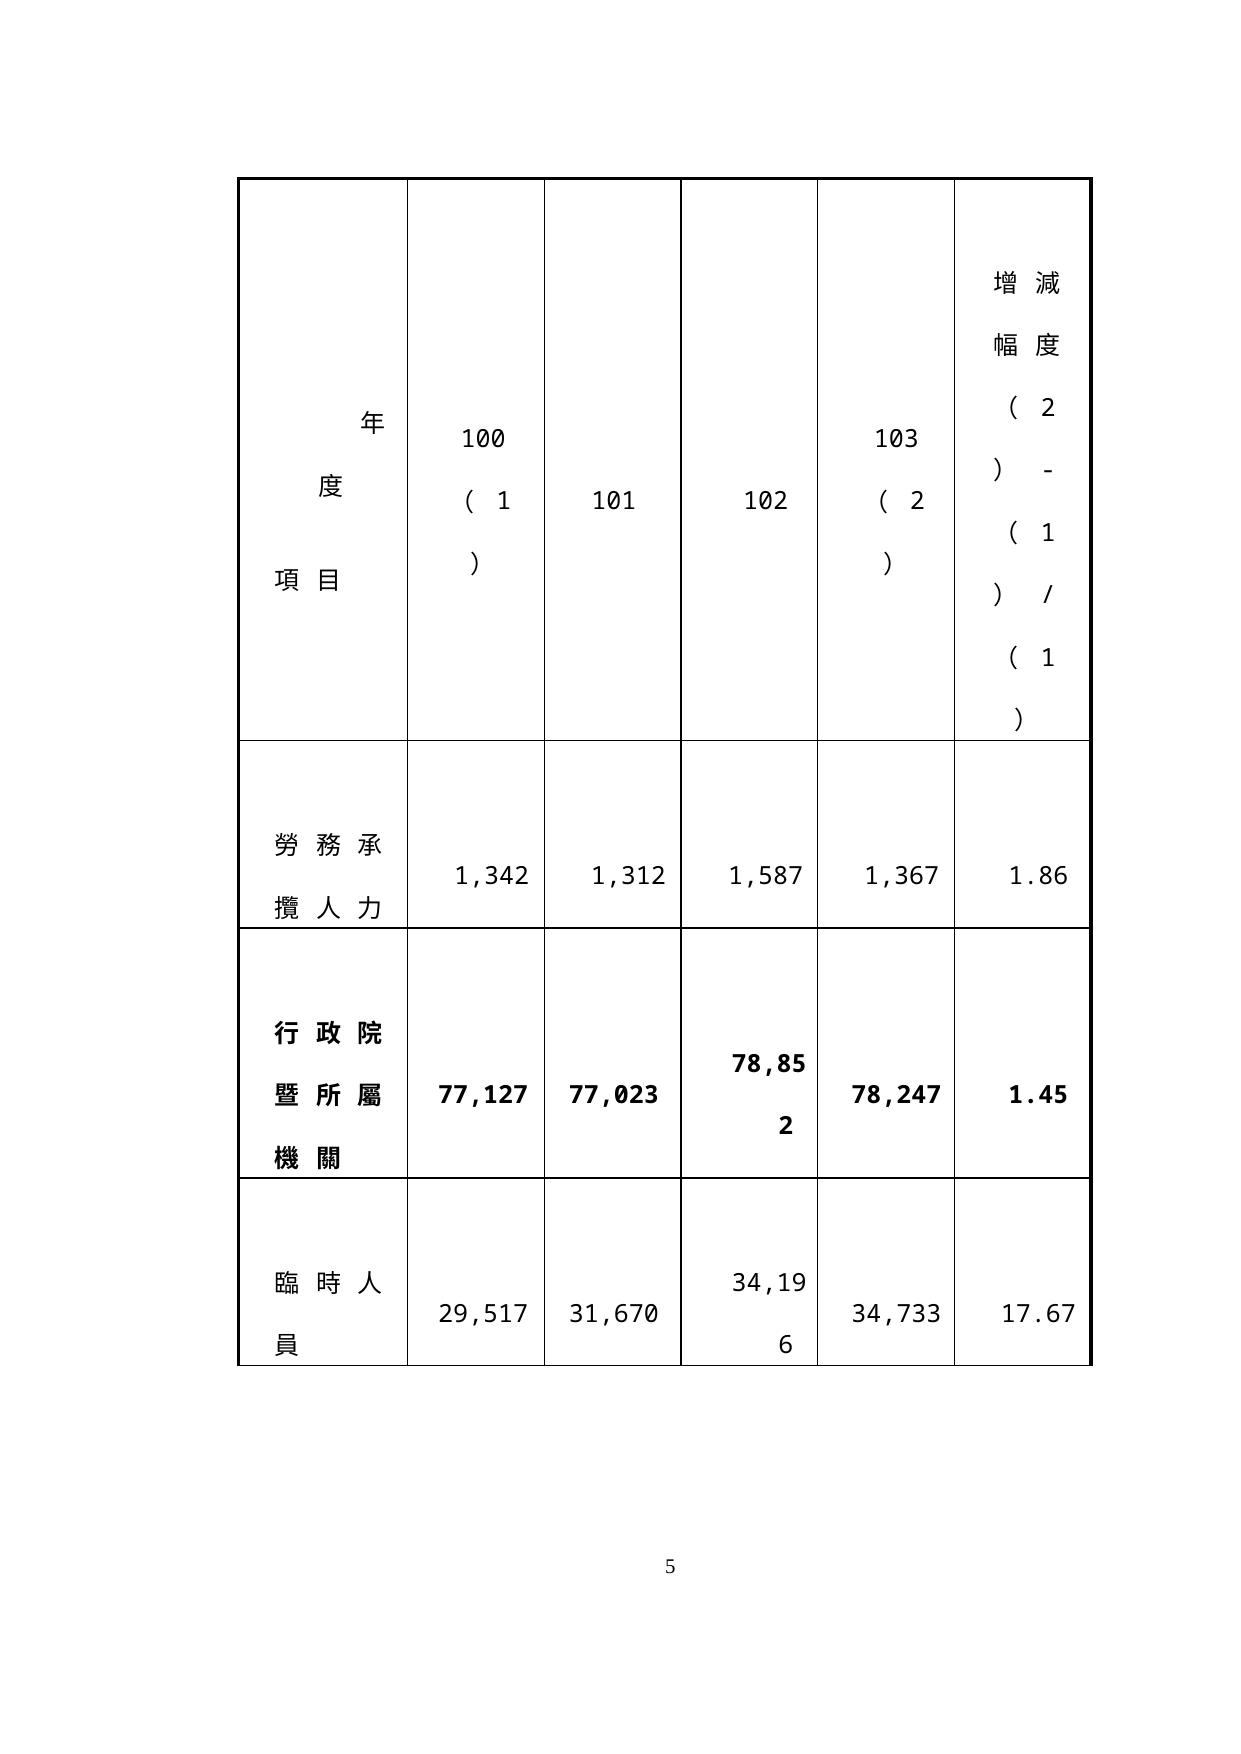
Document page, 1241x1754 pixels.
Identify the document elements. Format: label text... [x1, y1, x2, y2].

table_header 增減幅度（2）-（1）/（1） [955, 180, 1089, 740]
table_cell 1,367 [818, 741, 954, 927]
table_header 年度 項目 [240, 180, 407, 740]
table_cell 1.86 [955, 741, 1089, 927]
table_cell 78,852 [682, 929, 817, 1177]
table_cell 臨時人員 [240, 1179, 407, 1365]
table_cell 行政院暨所屬機關 [240, 929, 407, 1177]
table_cell 77,023 [545, 929, 680, 1177]
table_cell 1,587 [682, 741, 817, 927]
table_cell 34,733 [818, 1179, 954, 1365]
table_cell 1,342 [408, 741, 544, 927]
table_cell 1.45 [955, 929, 1089, 1177]
table_header 102 [682, 180, 817, 740]
table_cell 勞務承攬人力 [240, 741, 407, 927]
table_cell 31,670 [545, 1179, 680, 1365]
table_header 100（1） [408, 180, 544, 740]
table_header 101 [545, 180, 680, 740]
table_cell 17.67 [955, 1179, 1089, 1365]
table_cell 77,127 [408, 929, 544, 1177]
table_cell 1,312 [545, 741, 680, 927]
table_header 103（2） [818, 180, 954, 740]
table_cell 34,196 [682, 1179, 817, 1365]
table_cell 29,517 [408, 1179, 544, 1365]
table_cell 78,247 [818, 929, 954, 1177]
